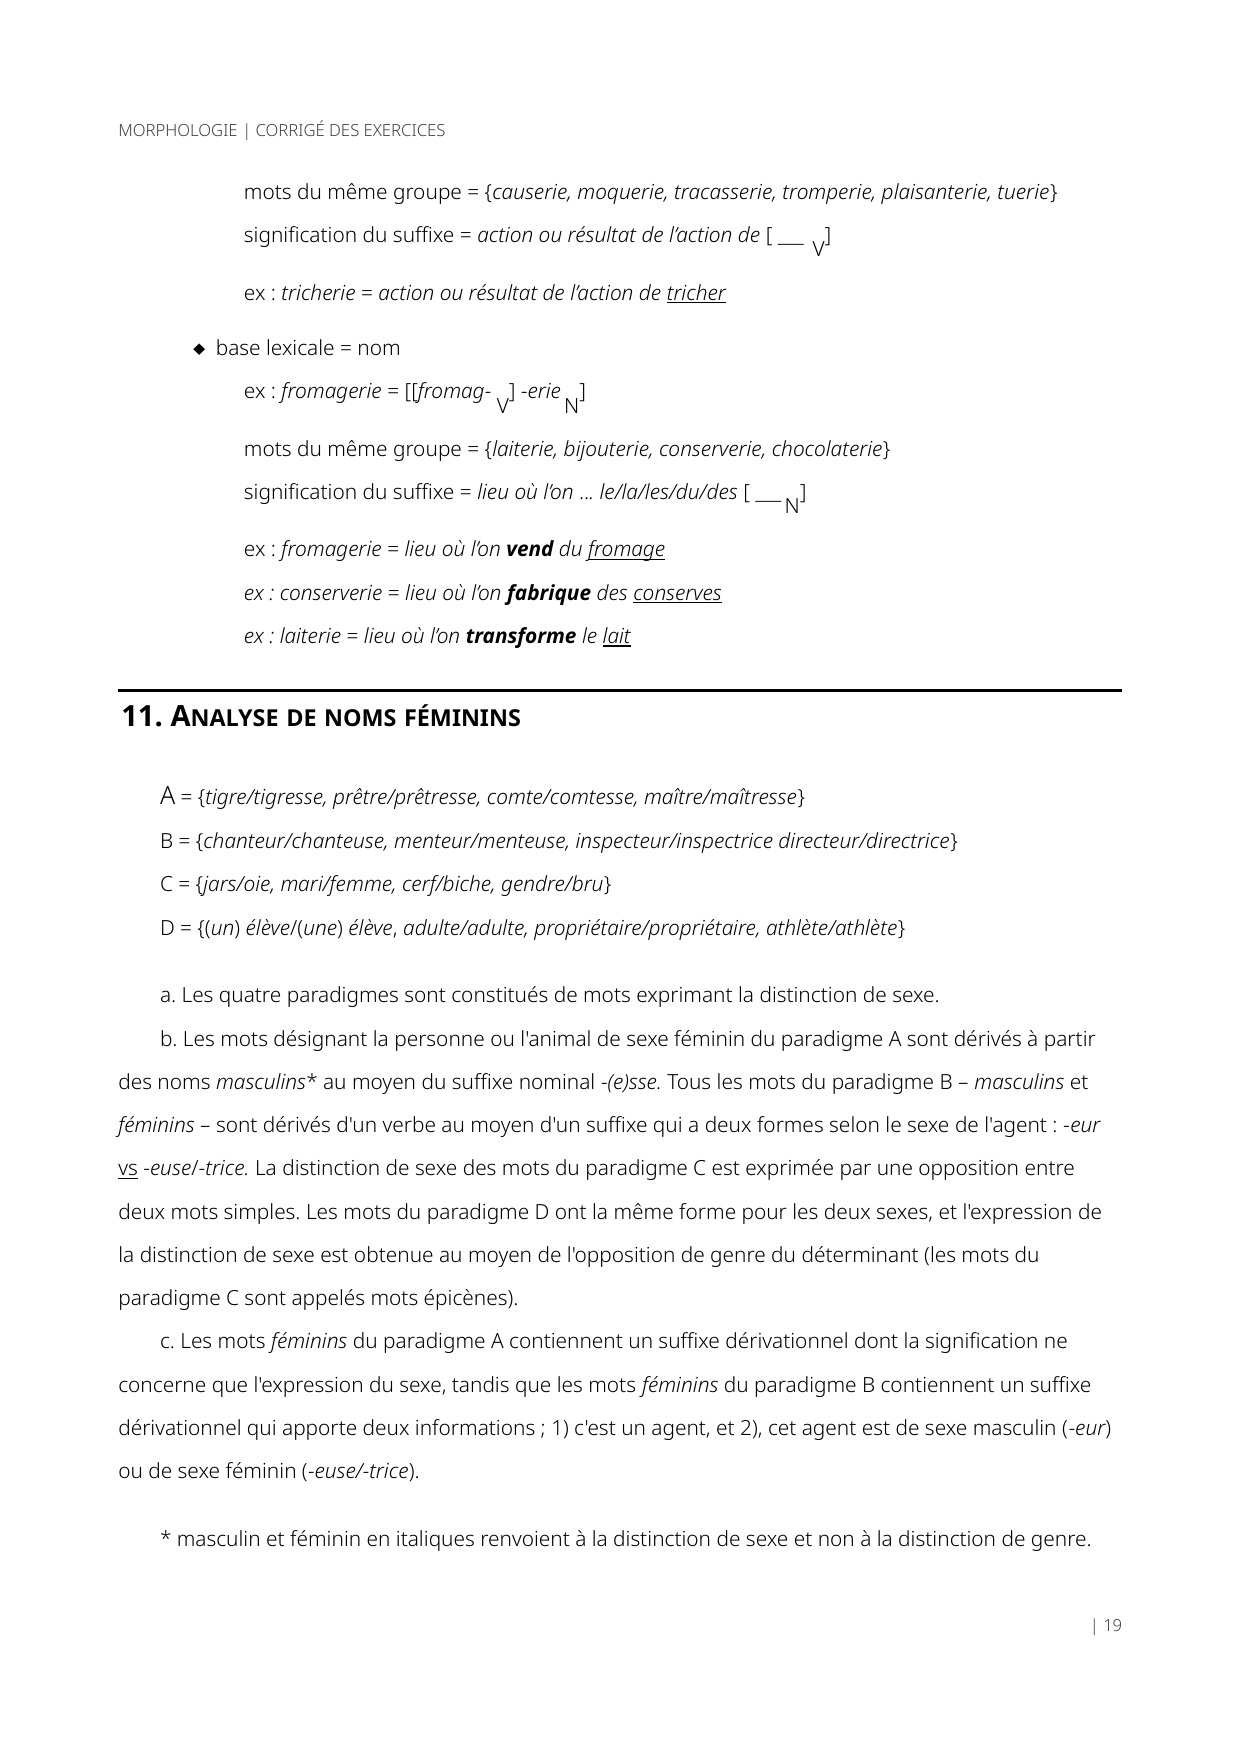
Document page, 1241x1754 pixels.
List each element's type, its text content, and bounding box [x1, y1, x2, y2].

text C = {jars/oie, mari/femme, cerf/biche, gendre/bru} [118, 869, 1122, 898]
text ex : conserverie = lieu où l’on fabrique des conserves [202, 578, 1122, 606]
text ex : fromagerie = [[fromag- V] -erie N] [202, 377, 1122, 419]
text signification du suffixe = action ou résultat de l’action de [ ___ V] [202, 220, 1122, 263]
text mots du même groupe = {causerie, moquerie, tracasserie, tromperie, plaisanterie, tuerie} [202, 177, 1122, 206]
text * masculin et féminin en italiques renvoient à la distinction de sexe et non à la distinction de genre. [118, 1524, 1122, 1553]
text ex : fromagerie = lieu où l’on vend du fromage [202, 534, 1122, 563]
list base lexicale = nom [142, 333, 1122, 362]
text a. Les quatre paradigmes sont constitués de mots exprimant la distinction de sexe. [118, 981, 1122, 1009]
text ex : laiterie = lieu où l’on transforme le lait [202, 621, 1122, 649]
text D = {(un) élève/(une) élève, adulte/adulte, propriétaire/propriétaire, athlète/athlète} [118, 913, 1122, 941]
subtitle Analyse de noms féminins [118, 692, 1122, 738]
text A = {tigre/tigresse, prêtre/prêtresse, comte/comtesse, maître/maîtresse} [118, 777, 1122, 811]
text signification du suffixe = lieu où l’on ... le/la/les/du/des [ ___ N] [202, 477, 1122, 520]
text mots du même groupe = {laiterie, bijouterie, conserverie, chocolaterie} [202, 434, 1122, 462]
text ex : tricherie = action ou résultat de l’action de tricher [202, 278, 1122, 306]
text B = {chanteur/chanteuse, menteur/menteuse, inspecteur/inspectrice directeur/directrice} [118, 826, 1122, 854]
text b. Les mots désignant la personne ou l'animal de sexe féminin du paradigme A sont dérivés à partir des noms masculins* au moyen du suffixe nominal -(e)sse. Tous les mots du paradigme B – masculins et féminins – sont dérivés d'un verbe au moyen d'un suffixe qui a deux formes selon le sexe de l'agent : -eur vs -euse/-trice. La distinction de sexe des mots du paradigme C est exprimée par une opposition entre deux mots simples. Les mots du paradigme D ont la même forme pour les deux sexes, et l'expression de la distinction de sexe est obtenue au moyen de l'opposition de genre du déterminant (les mots du paradigme C sont appelés mots épicènes). [118, 1024, 1122, 1312]
text c. Les mots féminins du paradigme A contiennent un suffixe dérivationnel dont la signification ne concerne que l'expression du sexe, tandis que les mots féminins du paradigme B contiennent un suffixe dérivationnel qui apporte deux informations ; 1) c'est un agent, et 2), cet agent est de sexe masculin (-eur) ou de sexe féminin (-euse/-trice). [118, 1326, 1122, 1484]
